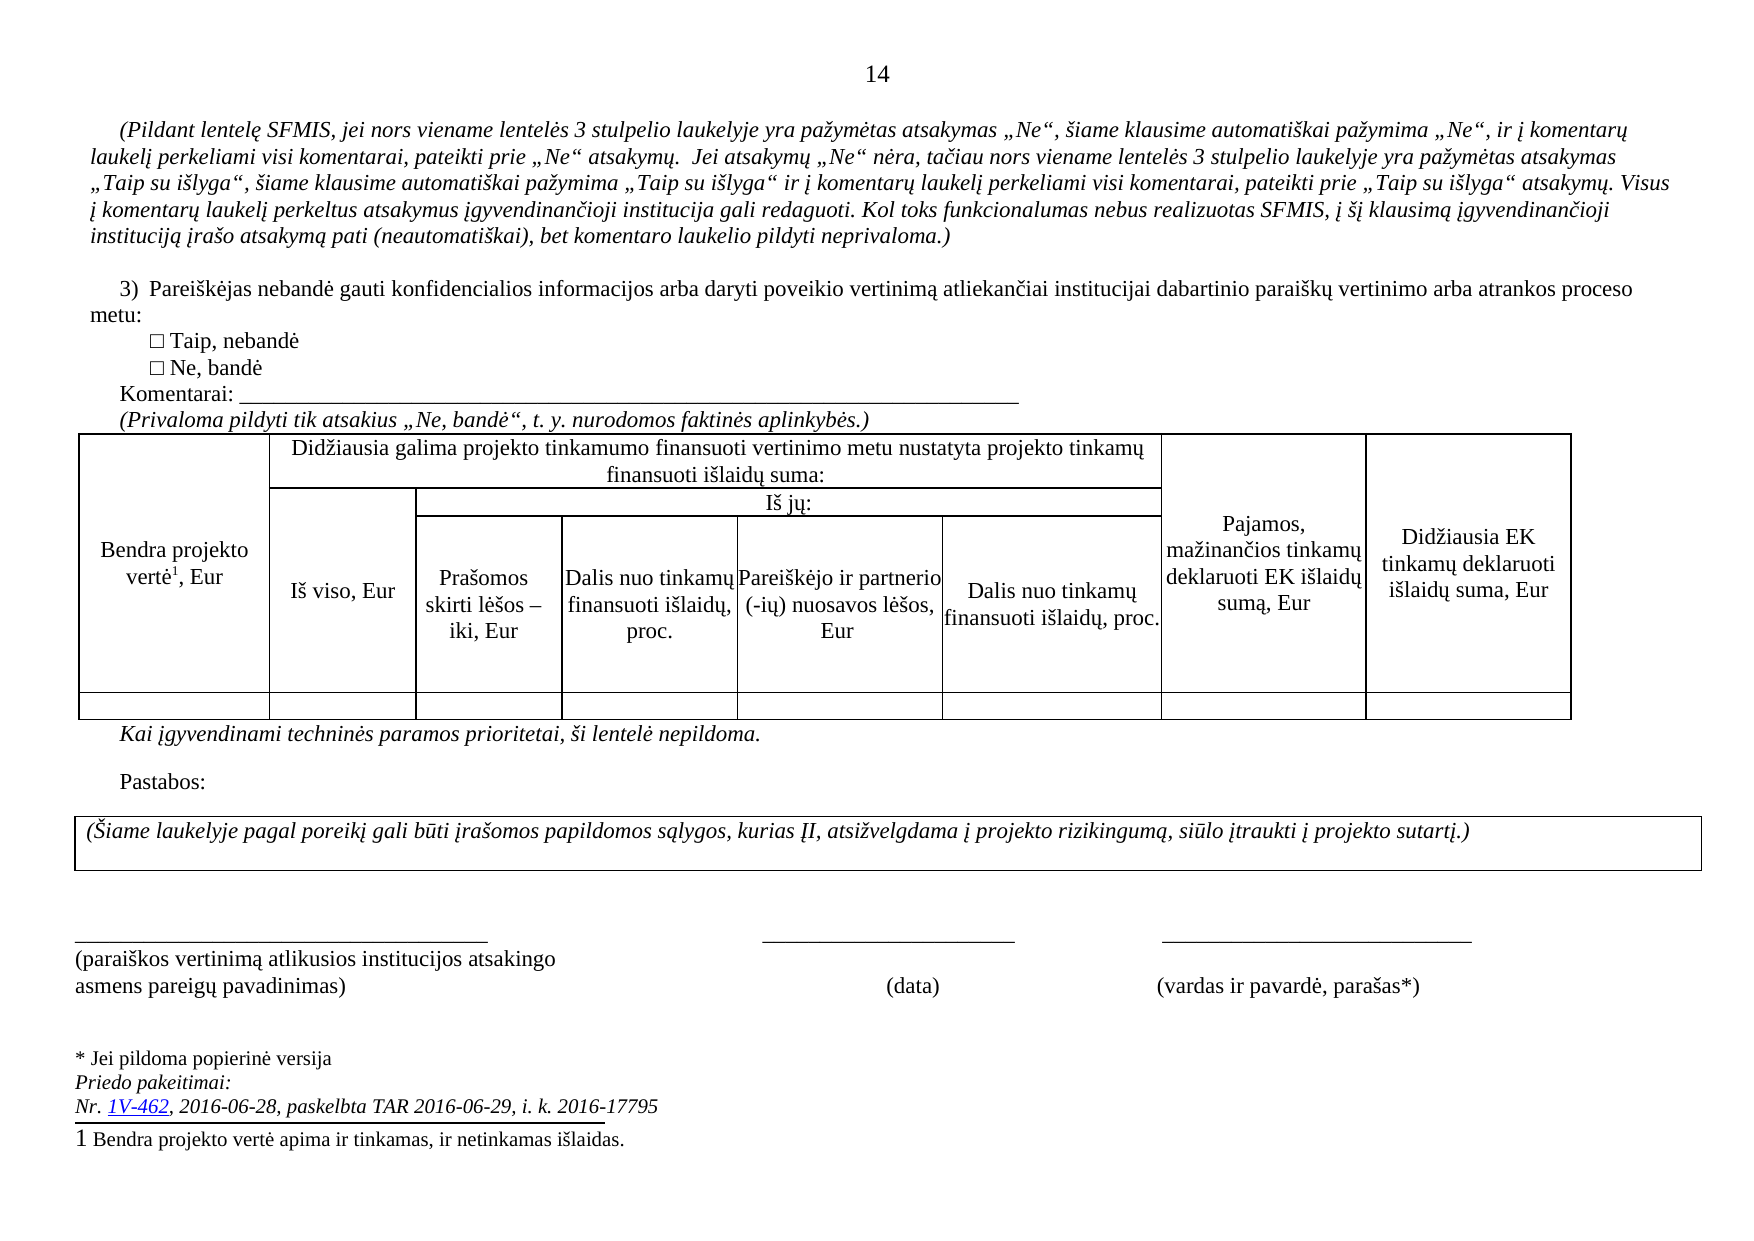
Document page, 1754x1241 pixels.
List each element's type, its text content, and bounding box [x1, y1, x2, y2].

table_header Didžiausia galima projekto tinkamumo finansuoti vertinimo metu nustatyta projekto tinkamų finansuoti išlaidų suma: [270, 435, 1161, 487]
text ____________________________________ ______________________ ___________________________ [75, 919, 1679, 945]
text (Privaloma pildyti tik atsakius „Ne, bandė“, t. y. nurodomos faktinės aplinkybės.) [119, 406, 1679, 433]
table_cell Pareiškėjo ir partnerio (-ių) nuosavos lėšos, Eur [738, 517, 942, 691]
text □ Taip, nebandė [150, 327, 1679, 354]
text (Pildant lentelę SFMIS, jei nors viename lentelės 3 stulpelio laukelyje yra pažymėtas atsakymas „Ne“, šiame klausime automatiškai pažymima „Ne“, ir į komentarų laukelį perkeliami visi komentarai, pateikti prie „Ne“ atsakymų. Jei atsakymų „Ne“ nėra, tačiau nors viename lentelės 3 stulpelio laukelyje yra pažymėtas atsakymas „Taip su išlyga“, šiame klausime automatiškai pažymima „Taip su išlyga“ ir į komentarų laukelį perkeliami visi komentarai, pateikti prie „Taip su išlyga“ atsakymų. Visus į komentarų laukelį perkeltus atsakymus įgyvendinančioji institucija gali redaguoti. Kol toks funkcionalumas nebus realizuotas SFMIS, į šį klausimą įgyvendinančioji instituciją įrašo atsakymą pati (neautomatiškai), bet komentaro laukelio pildyti neprivaloma.) [90, 117, 1679, 248]
table_cell [563, 693, 737, 719]
text asmens pareigų pavadinimas) (data) (vardas ir pavardė, parašas*) [75, 972, 1679, 998]
table_cell [1162, 693, 1365, 719]
text Nr. 1V-462, 2016-06-28, paskelbta TAR 2016-06-29, i. k. 2016-17795 [75, 1094, 1679, 1118]
table_cell [80, 693, 269, 719]
text Pastabos: [75, 768, 1679, 795]
text □ Ne, bandė [150, 354, 1679, 380]
table_cell Iš jų: [417, 489, 1161, 515]
table_cell Dalis nuo tinkamų finansuoti išlaidų, proc. [563, 517, 737, 691]
table_cell [1367, 693, 1570, 719]
table_cell [738, 693, 942, 719]
text (paraiškos vertinimą atlikusios institucijos atsakingo [75, 945, 1679, 972]
table_header Pajamos, mažinančios tinkamų deklaruoti EK išlaidų sumą, Eur [1162, 435, 1365, 691]
table_header (Šiame laukelyje pagal poreikį gali būti įrašomos papildomos sąlygos, kurias ĮI, atsižvelgdama į projekto rizikingumą, siūlo įtraukti į projekto sutartį.) [76, 817, 1701, 870]
table_cell [943, 693, 1161, 719]
table_cell [270, 693, 415, 719]
text Kai įgyvendinami techninės paramos prioritetai, ši lentelė nepildoma. [75, 720, 1679, 747]
text Priedo pakeitimai: [75, 1070, 1679, 1094]
text * Jei pildoma popierinė versija [75, 1046, 1679, 1070]
table_cell Prašomos skirti lėšos – iki, Eur [417, 517, 561, 691]
table_cell Dalis nuo tinkamų finansuoti išlaidų, proc. [943, 517, 1161, 691]
text Komentarai: ____________________________________________________________________ [119, 380, 1679, 406]
table_header Bendra projekto vertė, Eur [80, 435, 269, 691]
table_cell [417, 693, 561, 719]
table_header Didžiausia EK tinkamų deklaruoti išlaidų suma, Eur [1367, 435, 1570, 691]
text 3) Pareiškėjas nebandė gauti konfidencialios informacijos arba daryti poveikio vertinimą atliekančiai institucijai dabartinio paraiškų vertinimo arba atrankos proceso metu: [90, 275, 1679, 327]
table_cell Iš viso, Eur [270, 489, 415, 691]
